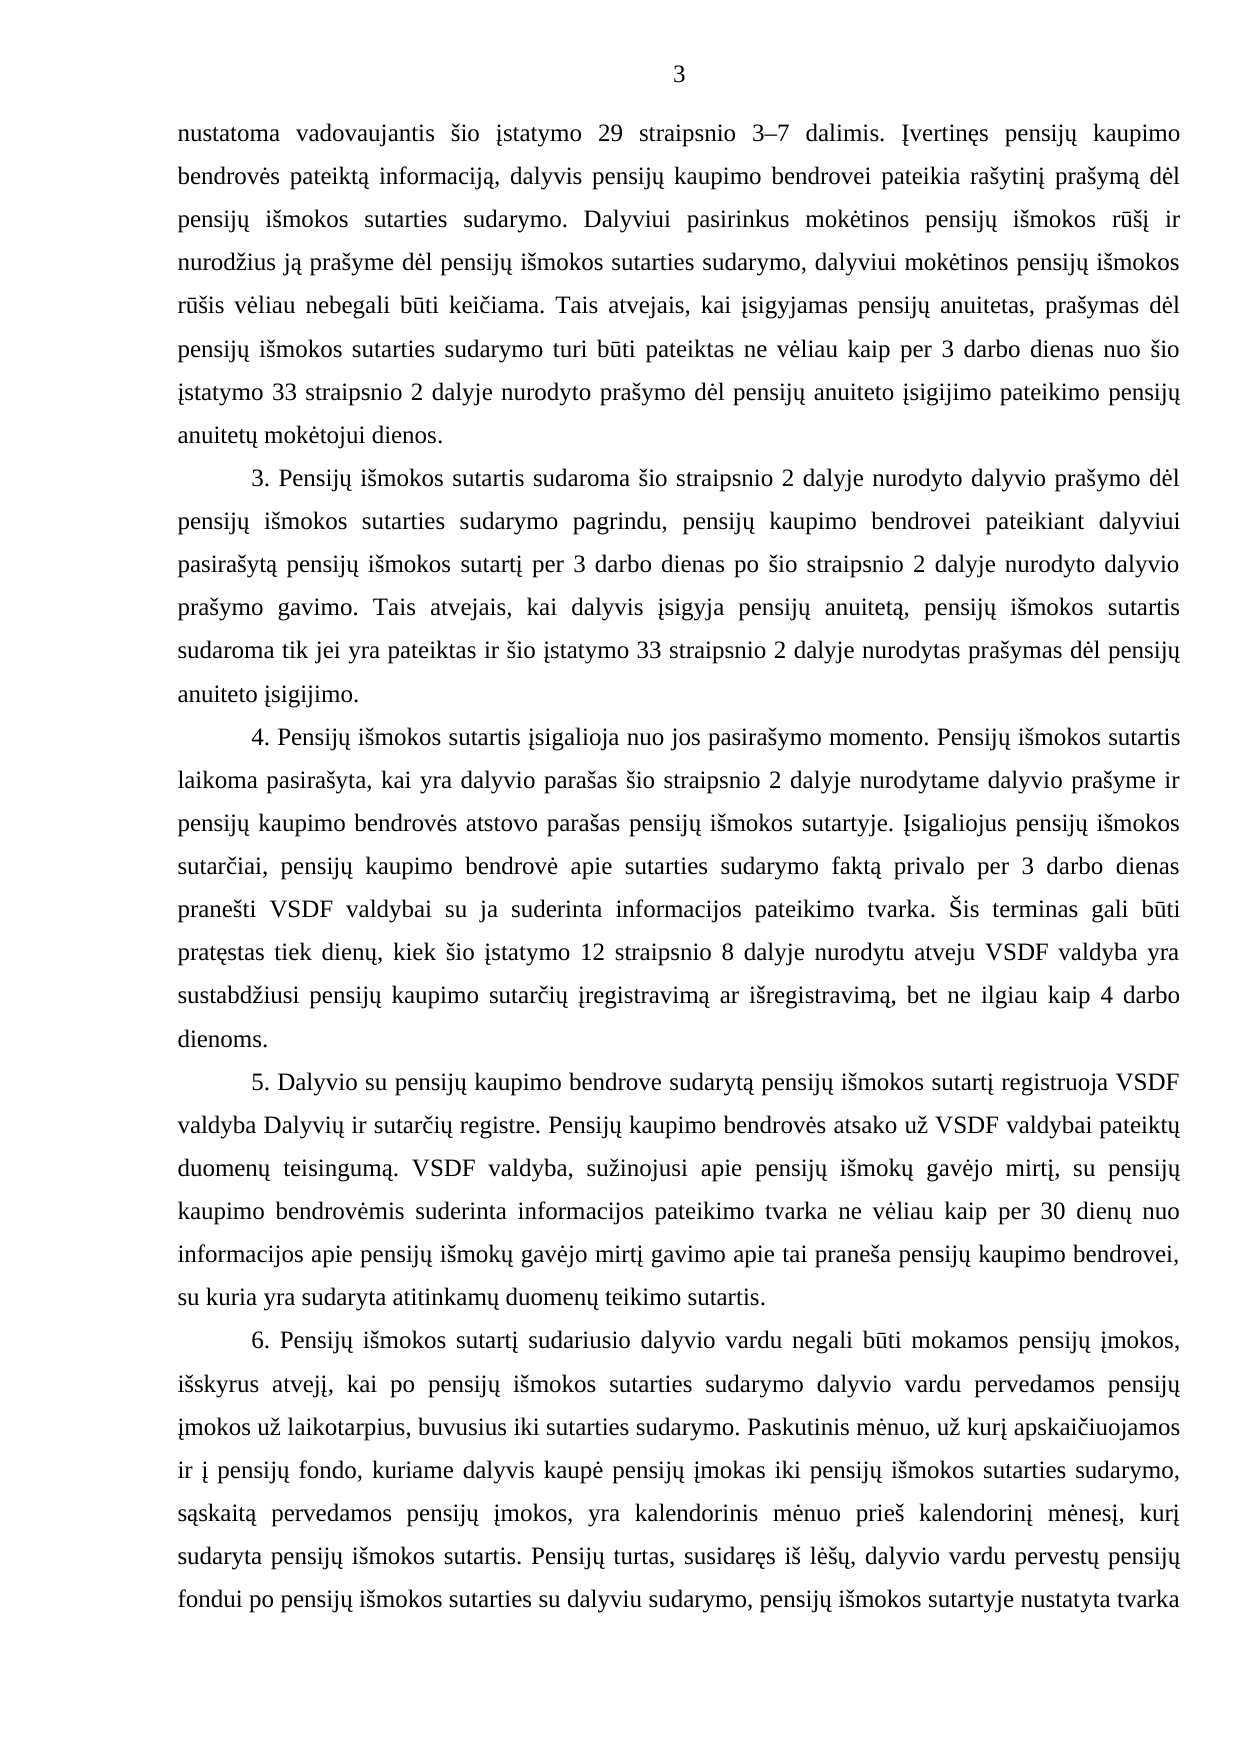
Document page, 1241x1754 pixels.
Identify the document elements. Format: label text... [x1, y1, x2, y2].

text 3. Pensijų išmokos sutartis sudaroma šio straipsnio 2 dalyje nurodyto dalyvio prašymo dėl pensijų išmokos sutarties sudarymo pagrindu, pensijų kaupimo bendrovei pateikiant dalyviui pasirašytą pensijų išmokos sutartį per 3 darbo dienas po šio straipsnio 2 dalyje nurodyto dalyvio prašymo gavimo. Tais atvejais, kai dalyvis įsigyja pensijų anuitetą, pensijų išmokos sutartis sudaroma tik jei yra pateiktas ir šio įstatymo 33 straipsnio 2 dalyje nurodytas prašymas dėl pensijų anuiteto įsigijimo. [177, 463, 1181, 707]
text 6. Pensijų išmokos sutartį sudariusio dalyvio vardu negali būti mokamos pensijų įmokos, išskyrus atvejį, kai po pensijų išmokos sutarties sudarymo dalyvio vardu pervedamos pensijų įmokos už laikotarpius, buvusius iki sutarties sudarymo. Paskutinis mėnuo, už kurį apskaičiuojamos ir į pensijų fondo, kuriame dalyvis kaupė pensijų įmokas iki pensijų išmokos sutarties sudarymo, sąskaitą pervedamos pensijų įmokos, yra kalendorinis mėnuo prieš kalendorinį mėnesį, kurį sudaryta pensijų išmokos sutartis. Pensijų turtas, susidaręs iš lėšų, dalyvio vardu pervestų pensijų fondui po pensijų išmokos sutarties su dalyviu sudarymo, pensijų išmokos sutartyje nustatyta tvarka [177, 1326, 1181, 1613]
text nustatoma vadovaujantis šio įstatymo 29 straipsnio 3–7 dalimis. Įvertinęs pensijų kaupimo bendrovės pateiktą informaciją, dalyvis pensijų kaupimo bendrovei pateikia rašytinį prašymą dėl pensijų išmokos sutarties sudarymo. Dalyviui pasirinkus mokėtinos pensijų išmokos rūšį ir nurodžius ją prašyme dėl pensijų išmokos sutarties sudarymo, dalyviui mokėtinos pensijų išmokos rūšis vėliau nebegali būti keičiama. Tais atvejais, kai įsigyjamas pensijų anuitetas, prašymas dėl pensijų išmokos sutarties sudarymo turi būti pateiktas ne vėliau kaip per 3 darbo dienas nuo šio įstatymo 33 straipsnio 2 dalyje nurodyto prašymo dėl pensijų anuiteto įsigijimo pateikimo pensijų anuitetų mokėtojui dienos. [177, 118, 1181, 449]
text 4. Pensijų išmokos sutartis įsigalioja nuo jos pasirašymo momento. Pensijų išmokos sutartis laikoma pasirašyta, kai yra dalyvio parašas šio straipsnio 2 dalyje nurodytame dalyvio prašyme ir pensijų kaupimo bendrovės atstovo parašas pensijų išmokos sutartyje. Įsigaliojus pensijų išmokos sutarčiai, pensijų kaupimo bendrovė apie sutarties sudarymo faktą privalo per 3 darbo dienas pranešti VSDF valdybai su ja suderinta informacijos pateikimo tvarka. Šis terminas gali būti pratęstas tiek dienų, kiek šio įstatymo 12 straipsnio 8 dalyje nurodytu atveju VSDF valdyba yra sustabdžiusi pensijų kaupimo sutarčių įregistravimą ar išregistravimą, bet ne ilgiau kaip 4 darbo dienoms. [177, 722, 1181, 1052]
text 5. Dalyvio su pensijų kaupimo bendrove sudarytą pensijų išmokos sutartį registruoja VSDF valdyba Dalyvių ir sutarčių registre. Pensijų kaupimo bendrovės atsako už VSDF valdybai pateiktų duomenų teisingumą. VSDF valdyba, sužinojusi apie pensijų išmokų gavėjo mirtį, su pensijų kaupimo bendrovėmis suderinta informacijos pateikimo tvarka ne vėliau kaip per 30 dienų nuo informacijos apie pensijų išmokų gavėjo mirtį gavimo apie tai praneša pensijų kaupimo bendrovei, su kuria yra sudaryta atitinkamų duomenų teikimo sutartis. [177, 1067, 1181, 1311]
